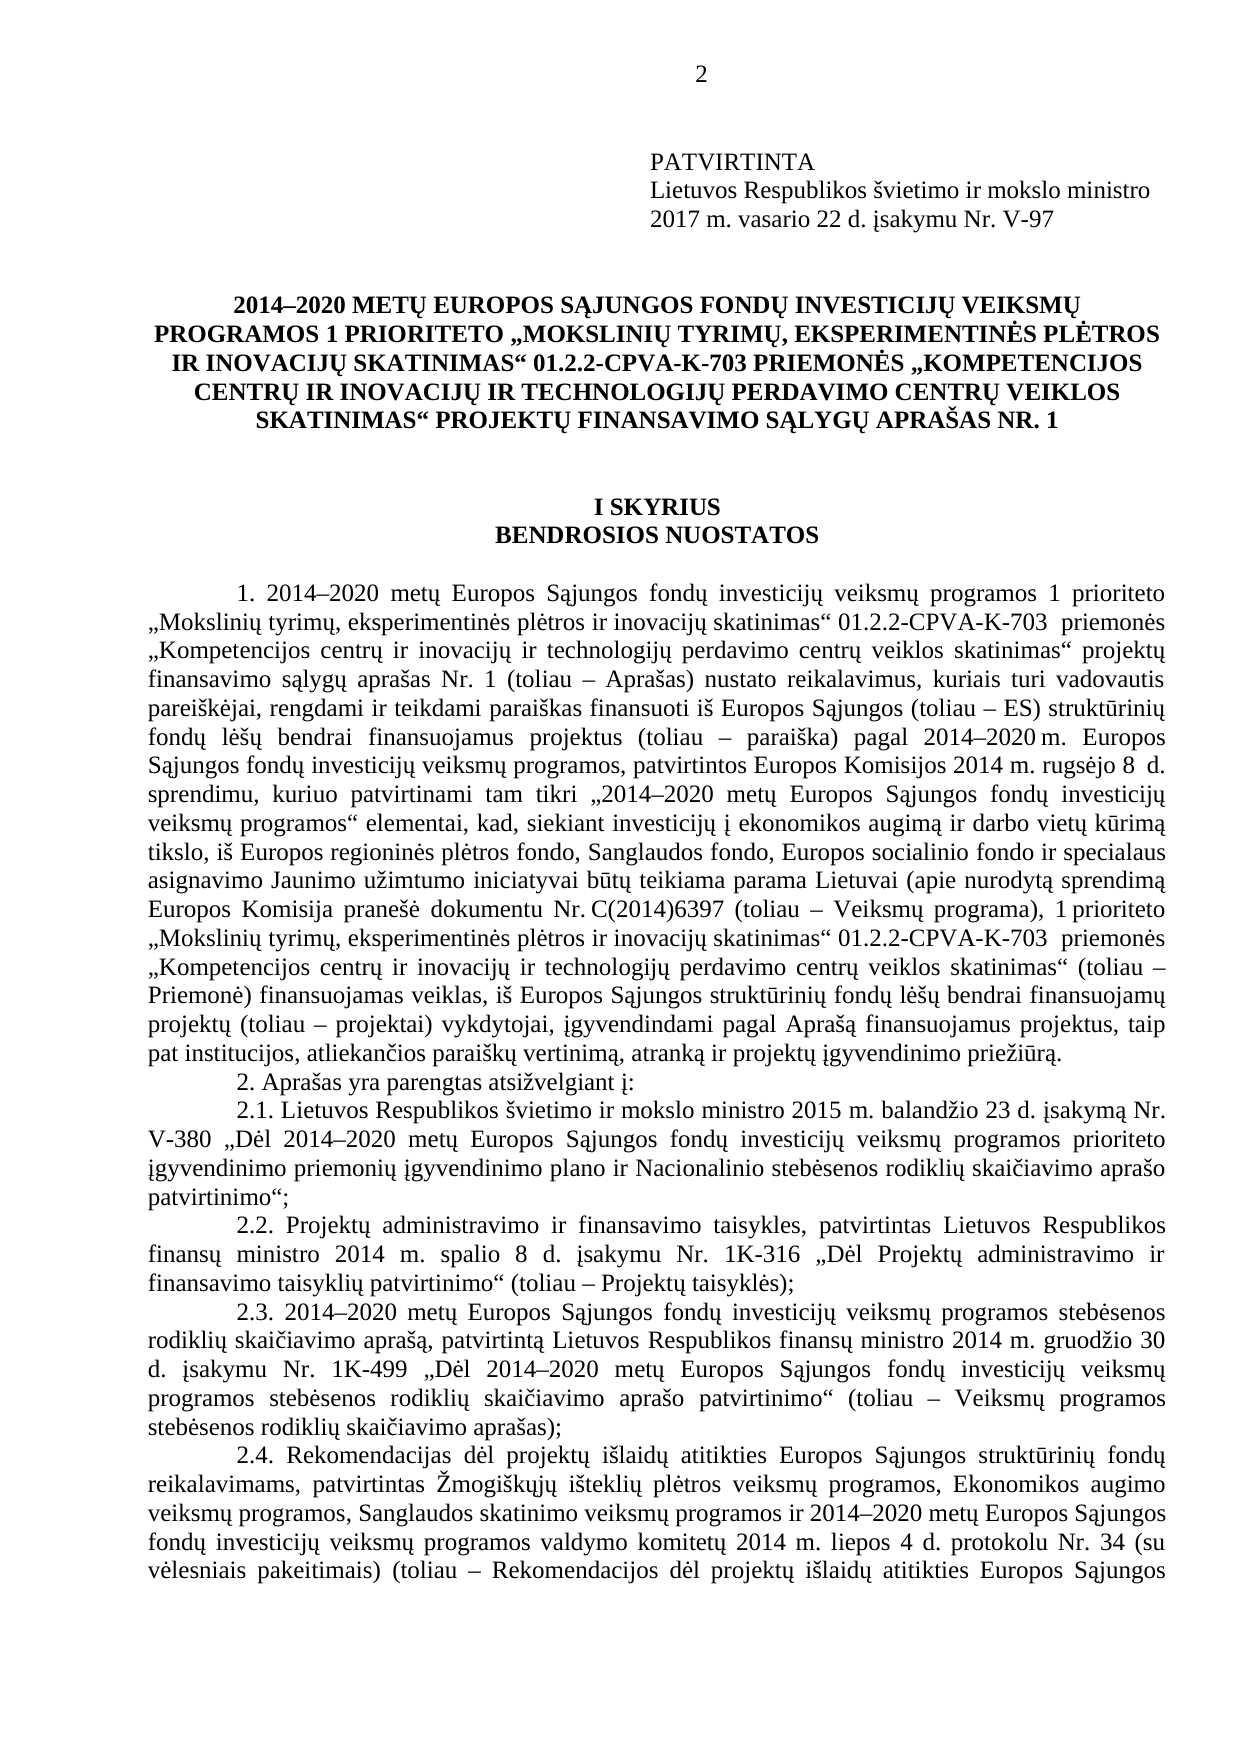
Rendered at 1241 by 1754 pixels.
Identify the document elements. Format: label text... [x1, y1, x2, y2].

text 2014–2020 METŲ EUROPOS SĄJUNGOS FONDŲ INVESTICIJŲ VEIKSMŲ PROGRAMOS 1 PRIORITETO „MOKSLINIŲ TYRIMŲ, EKSPERIMENTINĖS PLĖTROS IR INOVACIJŲ SKATINIMAS“ 01.2.2-CPVA-K-703 PRIEMONĖS „KOMPETENCIJOS CENTRŲ IR INOVACIJŲ IR TECHNOLOGIJŲ PERDAVIMO CENTRŲ VEIKLOS SKATINIMAS“ PROJEKTŲ FINANSAVIMO SĄLYGŲ APRAŠAS NR. 1 [148, 291, 1167, 434]
text Lietuvos Respublikos švietimo ir mokslo ministro [650, 176, 1167, 204]
text 1. 2014–2020 metų Europos Sąjungos fondų investicijų veiksmų programos 1 prioriteto „Mokslinių tyrimų, eksperimentinės plėtros ir inovacijų skatinimas“ 01.2.2-CPVA-K-703 priemonės „Kompetencijos centrų ir inovacijų ir technologijų perdavimo centrų veiklos skatinimas“ projektų finansavimo sąlygų aprašas Nr. 1 (toliau – Aprašas) nustato reikalavimus, kuriais turi vadovautis pareiškėjai, rengdami ir teikdami paraiškas finansuoti iš Europos Sąjungos (toliau – ES) struktūrinių fondų lėšų bendrai finansuojamus projektus (toliau – paraiška) pagal 2014–2020 m. Europos Sąjungos fondų investicijų veiksmų programos, patvirtintos Europos Komisijos 2014 m. rugsėjo 8 d. sprendimu, kuriuo patvirtinami tam tikri „2014–2020 metų Europos Sąjungos fondų investicijų veiksmų programos“ elementai, kad, siekiant investicijų į ekonomikos augimą ir darbo vietų kūrimą tikslo, iš Europos regioninės plėtros fondo, Sanglaudos fondo, Europos socialinio fondo ir specialaus asignavimo Jaunimo užimtumo iniciatyvai būtų teikiama parama Lietuvai (apie nurodytą sprendimą Europos Komisija pranešė dokumentu Nr. C(2014)6397 (toliau – Veiksmų programa), 1 prioriteto „Mokslinių tyrimų, eksperimentinės plėtros ir inovacijų skatinimas“ 01.2.2-CPVA-K-703 priemonės „Kompetencijos centrų ir inovacijų ir technologijų perdavimo centrų veiklos skatinimas“ (toliau – Priemonė) finansuojamas veiklas, iš Europos Sąjungos struktūrinių fondų lėšų bendrai finansuojamų projektų (toliau – projektai) vykdytojai, įgyvendindami pagal Aprašą finansuojamus projektus, taip pat institucijos, atliekančios paraiškų vertinimą, atranką ir projektų įgyvendinimo priežiūrą. [148, 578, 1167, 1067]
text 2.2. Projektų administravimo ir finansavimo taisykles, patvirtintas Lietuvos Respublikos finansų ministro 2014 m. spalio 8 d. įsakymu Nr. 1K-316 „Dėl Projektų administravimo ir finansavimo taisyklių patvirtinimo“ (toliau – Projektų taisyklės); [148, 1211, 1167, 1297]
text 2.1. Lietuvos Respublikos švietimo ir mokslo ministro 2015 m. balandžio 23 d. įsakymą Nr. V-380 „Dėl 2014–2020 metų Europos Sąjungos fondų investicijų veiksmų programos prioriteto įgyvendinimo priemonių įgyvendinimo plano ir Nacionalinio stebėsenos rodiklių skaičiavimo aprašo patvirtinimo“; [148, 1096, 1167, 1211]
text 2. Aprašas yra parengtas atsižvelgiant į: [148, 1067, 1167, 1096]
text 2.4. Rekomendacijas dėl projektų išlaidų atitikties Europos Sąjungos struktūrinių fondų reikalavimams, patvirtintas Žmogiškųjų išteklių plėtros veiksmų programos, Ekonomikos augimo veiksmų programos, Sanglaudos skatinimo veiksmų programos ir 2014–2020 metų Europos Sąjungos fondų investicijų veiksmų programos valdymo komitetų 2014 m. liepos 4 d. protokolu Nr. 34 (su vėlesniais pakeitimais) (toliau – Rekomendacijos dėl projektų išlaidų atitikties Europos Sąjungos [148, 1441, 1167, 1584]
text PATVIRTINTA [650, 147, 1167, 176]
text I SKYRIUS [148, 492, 1167, 521]
text 2017 m. vasario 22 d. įsakymu Nr. V-97 [650, 204, 1167, 233]
text BENDROSIOS NUOSTATOS [148, 521, 1167, 549]
text 2.3. 2014–2020 metų Europos Sąjungos fondų investicijų veiksmų programos stebėsenos rodiklių skaičiavimo aprašą, patvirtintą Lietuvos Respublikos finansų ministro 2014 m. gruodžio 30 d. įsakymu Nr. 1K-499 „Dėl 2014–2020 metų Europos Sąjungos fondų investicijų veiksmų programos stebėsenos rodiklių skaičiavimo aprašo patvirtinimo“ (toliau – Veiksmų programos stebėsenos rodiklių skaičiavimo aprašas); [148, 1297, 1167, 1441]
